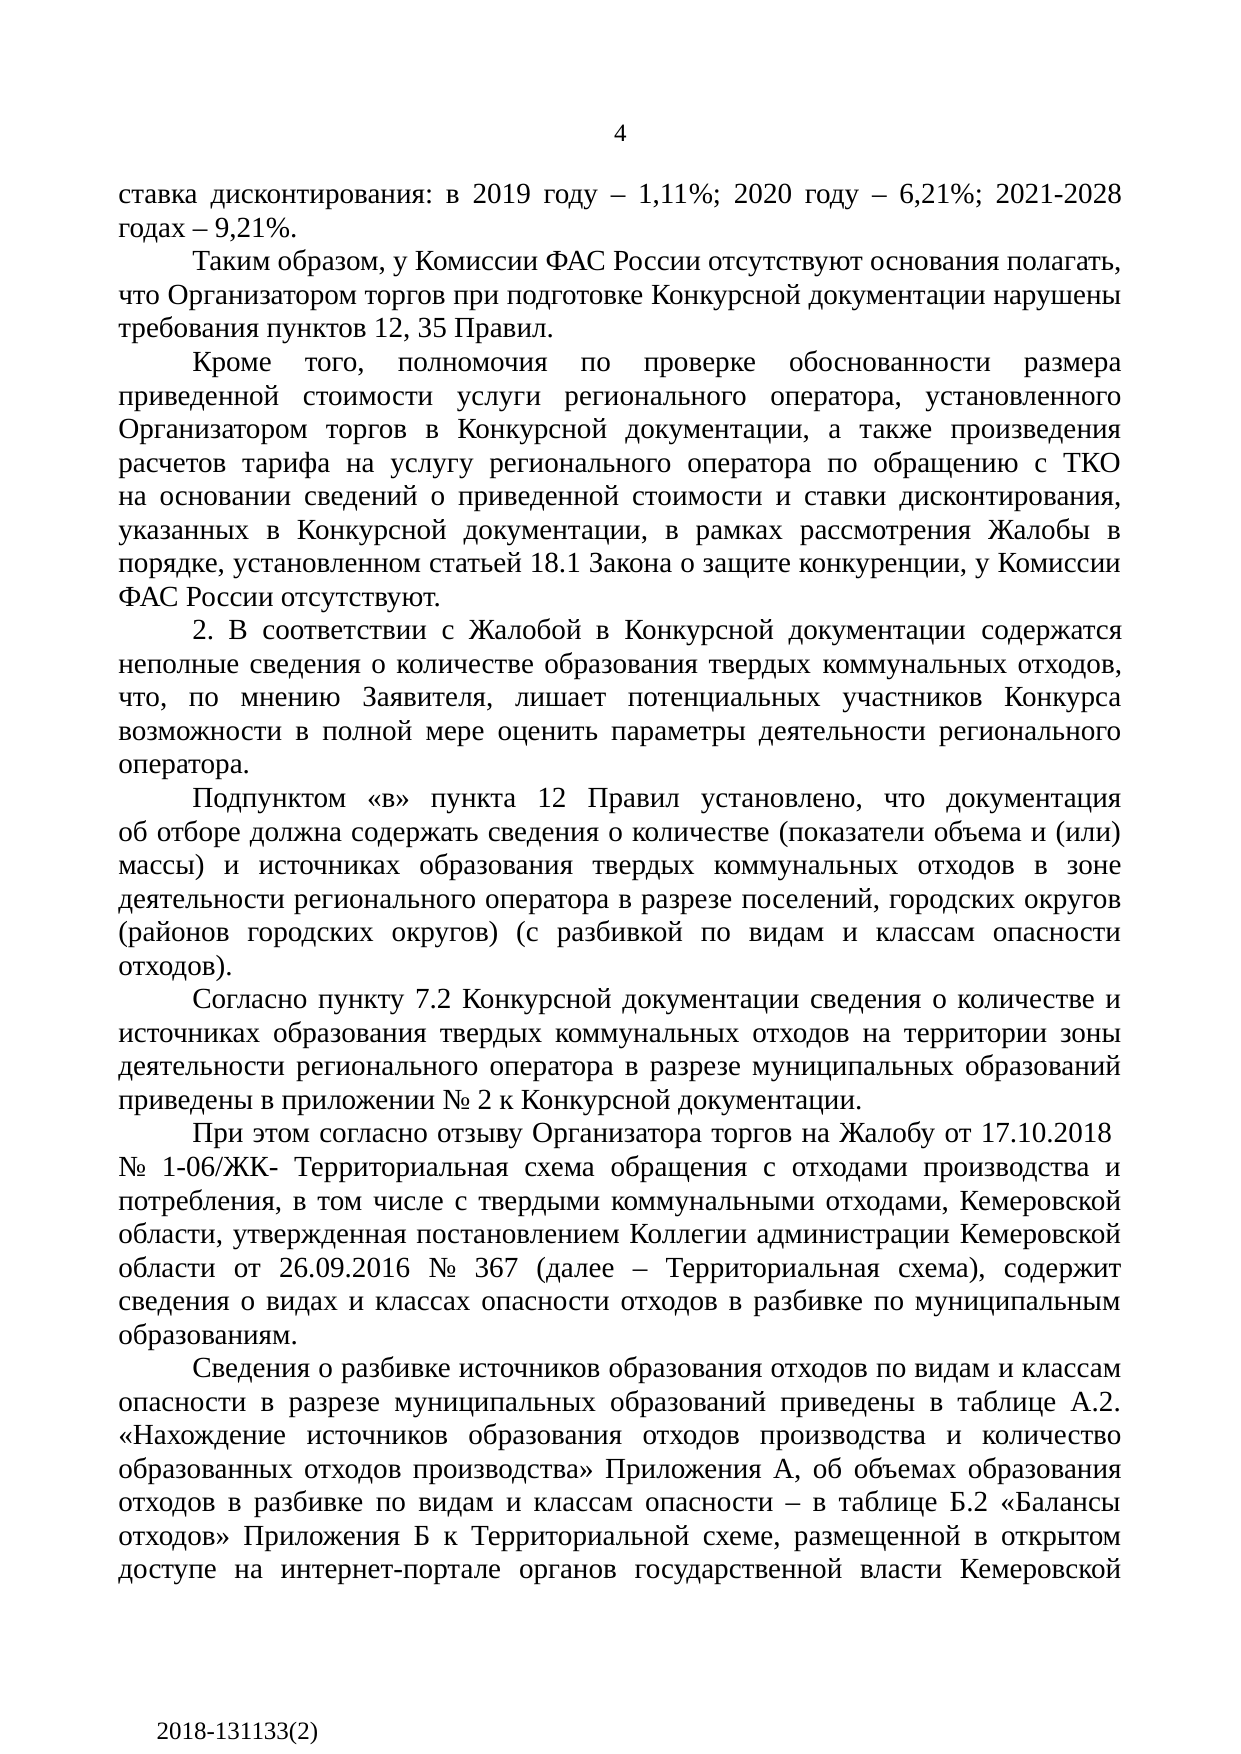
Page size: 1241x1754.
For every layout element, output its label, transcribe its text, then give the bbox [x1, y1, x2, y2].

text 2. В соответствии с Жалобой в Конкурсной документации содержатся неполные сведения о количестве образования твердых коммунальных отходов, что, по мнению Заявителя, лишает потенциальных участников Конкурса возможности в полной мере оценить параметры деятельности регионального оператора. [118, 612, 1122, 780]
text Подпунктом «в» пункта 12 Правил установлено, что документация об отборе должна содержать сведения о количестве (показатели объема и (или) массы) и источниках образования твердых коммунальных отходов в зоне деятельности регионального оператора в разрезе поселений, городских округов (районов городских округов) (с разбивкой по видам и классам опасности отходов). [118, 780, 1122, 981]
text Согласно пункту 7.2 Конкурсной документации сведения о количестве и источниках образования твердых коммунальных отходов на территории зоны деятельности регионального оператора в разрезе муниципальных образований приведены в приложении № 2 к Конкурсной документации. [118, 981, 1122, 1116]
text При этом согласно отзыву Организатора торгов на Жалобу от 17.10.2018 № 1-06/ЖК- Территориальная схема обращения с отходами производства и потребления, в том числе с твердыми коммунальными отходами, Кемеровской области, утвержденная постановлением Коллегии администрации Кемеровской области от 26.09.2016 № 367 (далее – Территориальная схема), содержит сведения о видах и классах опасности отходов в разбивке по муниципальным образованиям. [118, 1116, 1122, 1350]
text ставка дисконтирования: в 2019 году – 1,11%; 2020 году – 6,21%; 2021-2028 годах – 9,21%. [118, 176, 1122, 243]
text Таким образом, у Комиссии ФАС России отсутствуют основания полагать, что Организатором торгов при подготовке Конкурсной документации нарушены требования пунктов 12, 35 Правил. [118, 243, 1122, 344]
text Кроме того, полномочия по проверке обоснованности размера приведенной стоимости услуги регионального оператора, установленного Организатором торгов в Конкурсной документации, а также произведения расчетов тарифа на услугу регионального оператора по обращению с ТКО на основании сведений о приведенной стоимости и ставки дисконтирования, указанных в Конкурсной документации, в рамках рассмотрения Жалобы в порядке, установленном статьей 18.1 Закона о защите конкуренции, у Комиссии ФАС России отсутствуют. [118, 344, 1122, 612]
text Сведения о разбивке источников образования отходов по видам и классам опасности в разрезе муниципальных образований приведены в таблице А.2. «Нахождение источников образования отходов производства и количество образованных отходов производства» Приложения А, об объемах образования отходов в разбивке по видам и классам опасности – в таблице Б.2 «Балансы отходов» Приложения Б к Территориальной схеме, размещенной в открытом доступе на интернет-портале органов государственной власти Кемеровской [118, 1350, 1122, 1585]
